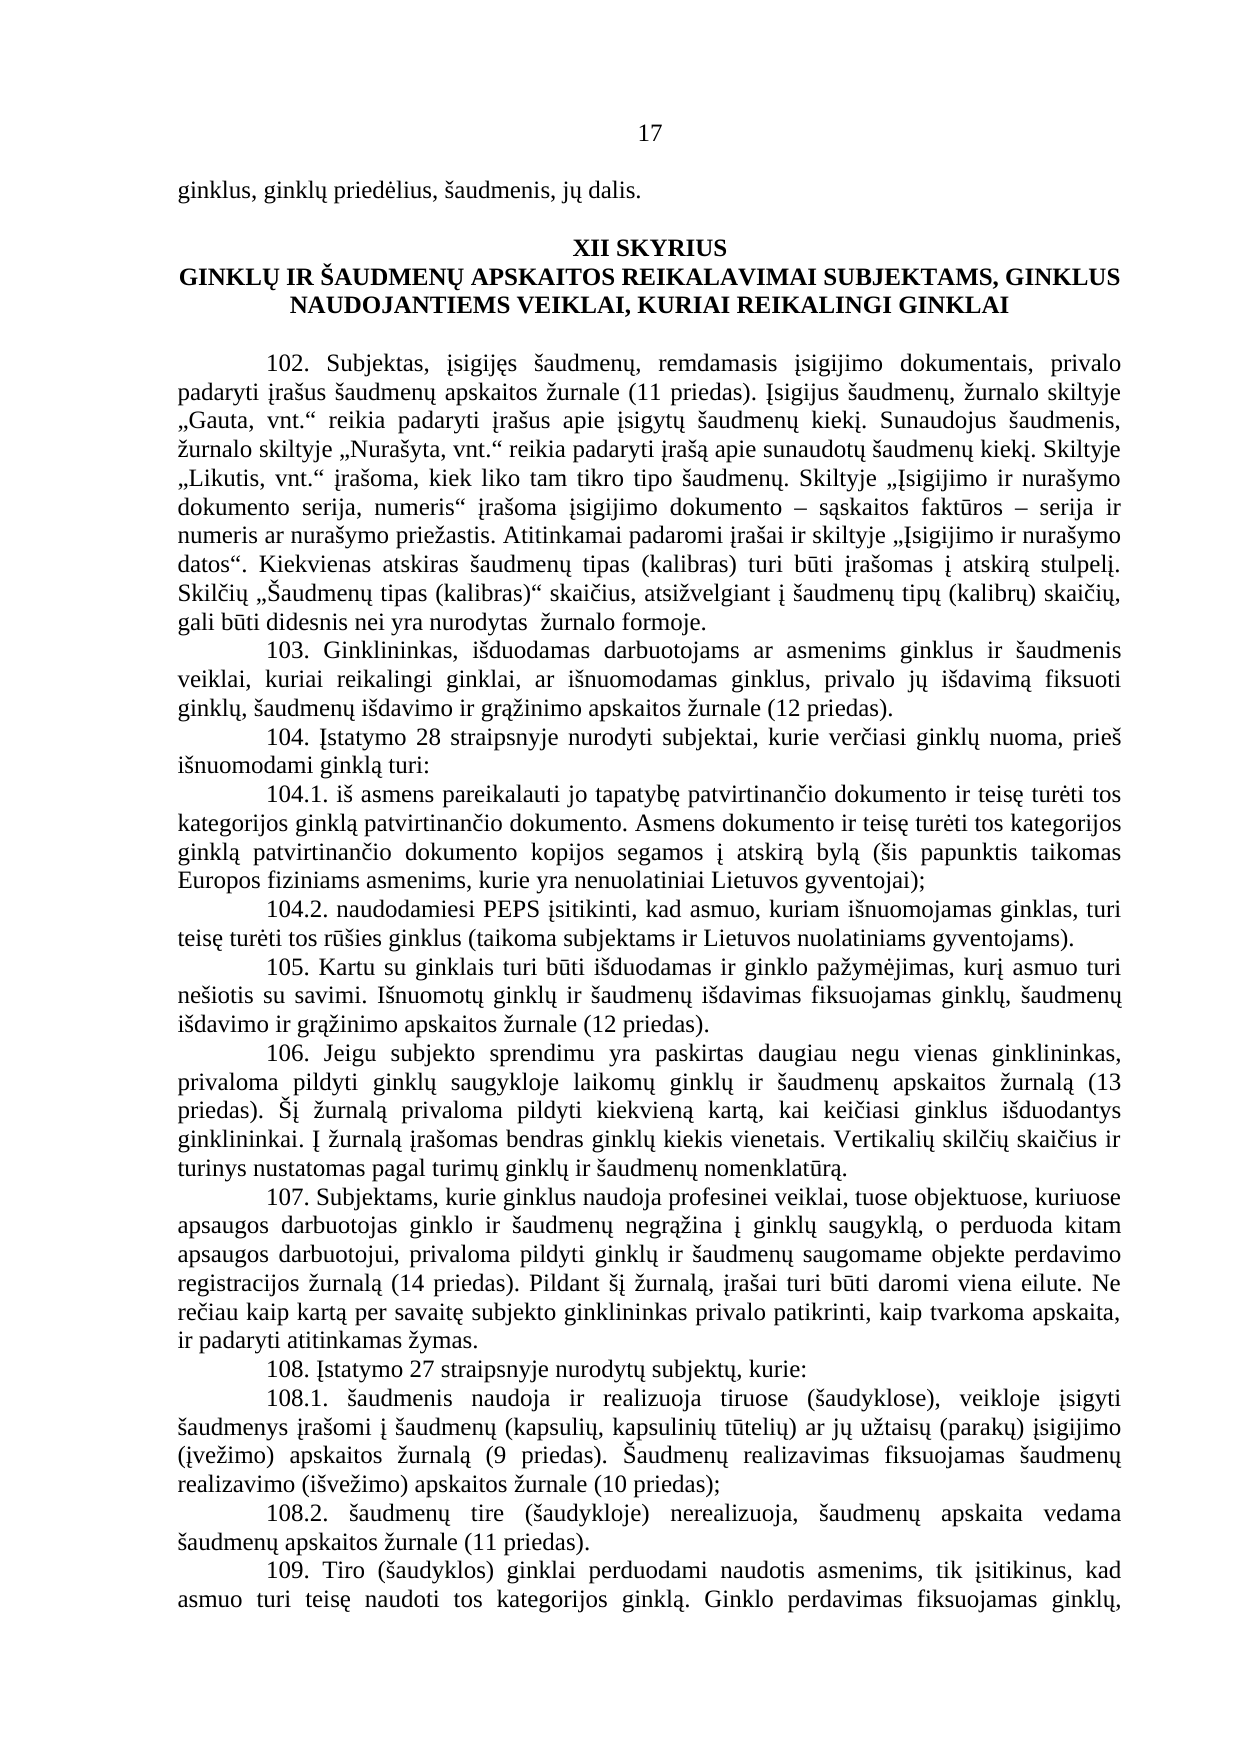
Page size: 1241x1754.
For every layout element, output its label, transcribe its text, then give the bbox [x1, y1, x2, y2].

text 104.1. iš asmens pareikalauti jo tapatybę patvirtinančio dokumento ir teisę turėti tos kategorijos ginklą patvirtinančio dokumento. Asmens dokumento ir teisę turėti tos kategorijos ginklą patvirtinančio dokumento kopijos segamos į atskirą bylą (šis papunktis taikomas Europos fiziniams asmenims, kurie yra nenuolatiniai Lietuvos gyventojai); [177, 779, 1122, 894]
text GINKLŲ IR ŠAUDMENŲ APSKAITOS REIKALAVIMAI SUBJEKTAMS, GINKLUS NAUDOJANTIEMS VEIKLAI, KURIAI REIKALINGI GINKLAI [177, 262, 1122, 319]
text 109. Tiro (šaudyklos) ginklai perduodami naudotis asmenims, tik įsitikinus, kad asmuo turi teisę naudoti tos kategorijos ginklą. Ginklo perdavimas fiksuojamas ginklų, [177, 1556, 1122, 1613]
text 108.1. šaudmenis naudoja ir realizuoja tiruose (šaudyklose), veikloje įsigyti šaudmenys įrašomi į šaudmenų (kapsulių, kapsulinių tūtelių) ar jų užtaisų (parakų) įsigijimo (įvežimo) apskaitos žurnalą (9 priedas). Šaudmenų realizavimas fiksuojamas šaudmenų realizavimo (išvežimo) apskaitos žurnale (10 priedas); [177, 1383, 1122, 1498]
text ginklus, ginklų priedėlius, šaudmenis, jų dalis. [177, 176, 1122, 204]
text 107. Subjektams, kurie ginklus naudoja profesinei veiklai, tuose objektuose, kuriuose apsaugos darbuotojas ginklo ir šaudmenų negrąžina į ginklų saugyklą, o perduoda kitam apsaugos darbuotojui, privaloma pildyti ginklų ir šaudmenų saugomame objekte perdavimo registracijos žurnalą (14 priedas). Pildant šį žurnalą, įrašai turi būti daromi viena eilute. Ne rečiau kaip kartą per savaitę subjekto ginklininkas privalo patikrinti, kaip tvarkoma apskaita, ir padaryti atitinkamas žymas. [177, 1182, 1122, 1354]
text 106. Jeigu subjekto sprendimu yra paskirtas daugiau negu vienas ginklininkas, privaloma pildyti ginklų saugykloje laikomų ginklų ir šaudmenų apskaitos žurnalą (13 priedas). Šį žurnalą privaloma pildyti kiekvieną kartą, kai keičiasi ginklus išduodantys ginklininkai. Į žurnalą įrašomas bendras ginklų kiekis vienetais. Vertikalių skilčių skaičius ir turinys nustatomas pagal turimų ginklų ir šaudmenų nomenklatūrą. [177, 1038, 1122, 1182]
text 104. Įstatymo 28 straipsnyje nurodyti subjektai, kurie verčiasi ginklų nuoma, prieš išnuomodami ginklą turi: [177, 722, 1122, 779]
text 105. Kartu su ginklais turi būti išduodamas ir ginklo pažymėjimas, kurį asmuo turi nešiotis su savimi. Išnuomotų ginklų ir šaudmenų išdavimas fiksuojamas ginklų, šaudmenų išdavimo ir grąžinimo apskaitos žurnale (12 priedas). [177, 952, 1122, 1038]
text 102. Subjektas, įsigijęs šaudmenų, remdamasis įsigijimo dokumentais, privalo padaryti įrašus šaudmenų apskaitos žurnale (11 priedas). Įsigijus šaudmenų, žurnalo skiltyje „Gauta, vnt.“ reikia padaryti įrašus apie įsigytų šaudmenų kiekį. Sunaudojus šaudmenis, žurnalo skiltyje „Nurašyta, vnt.“ reikia padaryti įrašą apie sunaudotų šaudmenų kiekį. Skiltyje „Likutis, vnt.“ įrašoma, kiek liko tam tikro tipo šaudmenų. Skiltyje „Įsigijimo ir nurašymo dokumento serija, numeris“ įrašoma įsigijimo dokumento – sąskaitos faktūros – serija ir numeris ar nurašymo priežastis. Atitinkamai padaromi įrašai ir skiltyje „Įsigijimo ir nurašymo datos“. Kiekvienas atskiras šaudmenų tipas (kalibras) turi būti įrašomas į atskirą stulpelį. Skilčių „Šaudmenų tipas (kalibras)“ skaičius, atsižvelgiant į šaudmenų tipų (kalibrų) skaičių, gali būti didesnis nei yra nurodytas žurnalo formoje. [177, 348, 1122, 636]
text XII SKYRIUS [177, 233, 1122, 262]
text 108.2. šaudmenų tire (šaudykloje) nerealizuoja, šaudmenų apskaita vedama šaudmenų apskaitos žurnale (11 priedas). [177, 1498, 1122, 1556]
text 104.2. naudodamiesi PEPS įsitikinti, kad asmuo, kuriam išnuomojamas ginklas, turi teisę turėti tos rūšies ginklus (taikoma subjektams ir Lietuvos nuolatiniams gyventojams). [177, 894, 1122, 952]
text 103. Ginklininkas, išduodamas darbuotojams ar asmenims ginklus ir šaudmenis veiklai, kuriai reikalingi ginklai, ar išnuomodamas ginklus, privalo jų išdavimą fiksuoti ginklų, šaudmenų išdavimo ir grąžinimo apskaitos žurnale (12 priedas). [177, 636, 1122, 722]
text 108. Įstatymo 27 straipsnyje nurodytų subjektų, kurie: [177, 1354, 1122, 1383]
